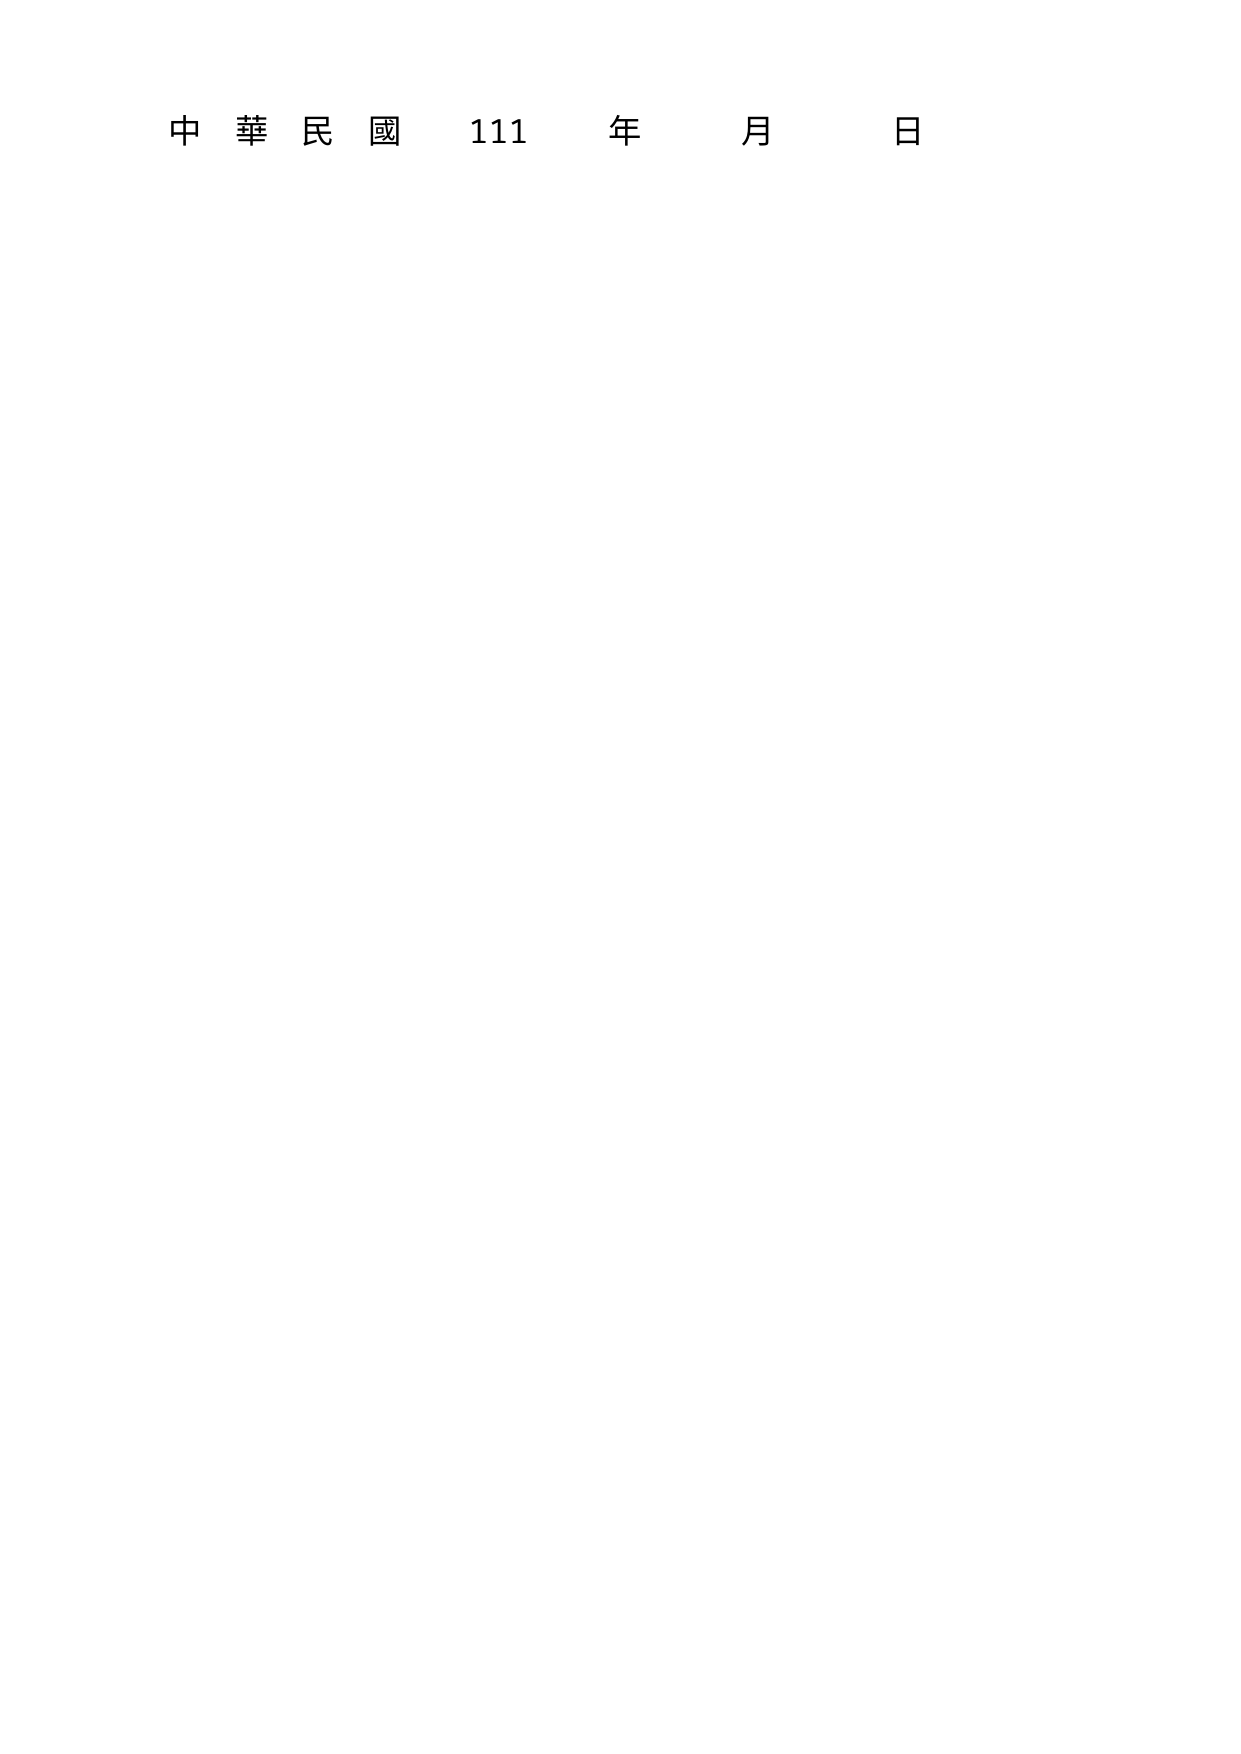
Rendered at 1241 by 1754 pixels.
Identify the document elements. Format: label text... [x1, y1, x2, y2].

text 中 華 民 國 111 年 月 日 [118, 87, 1137, 150]
